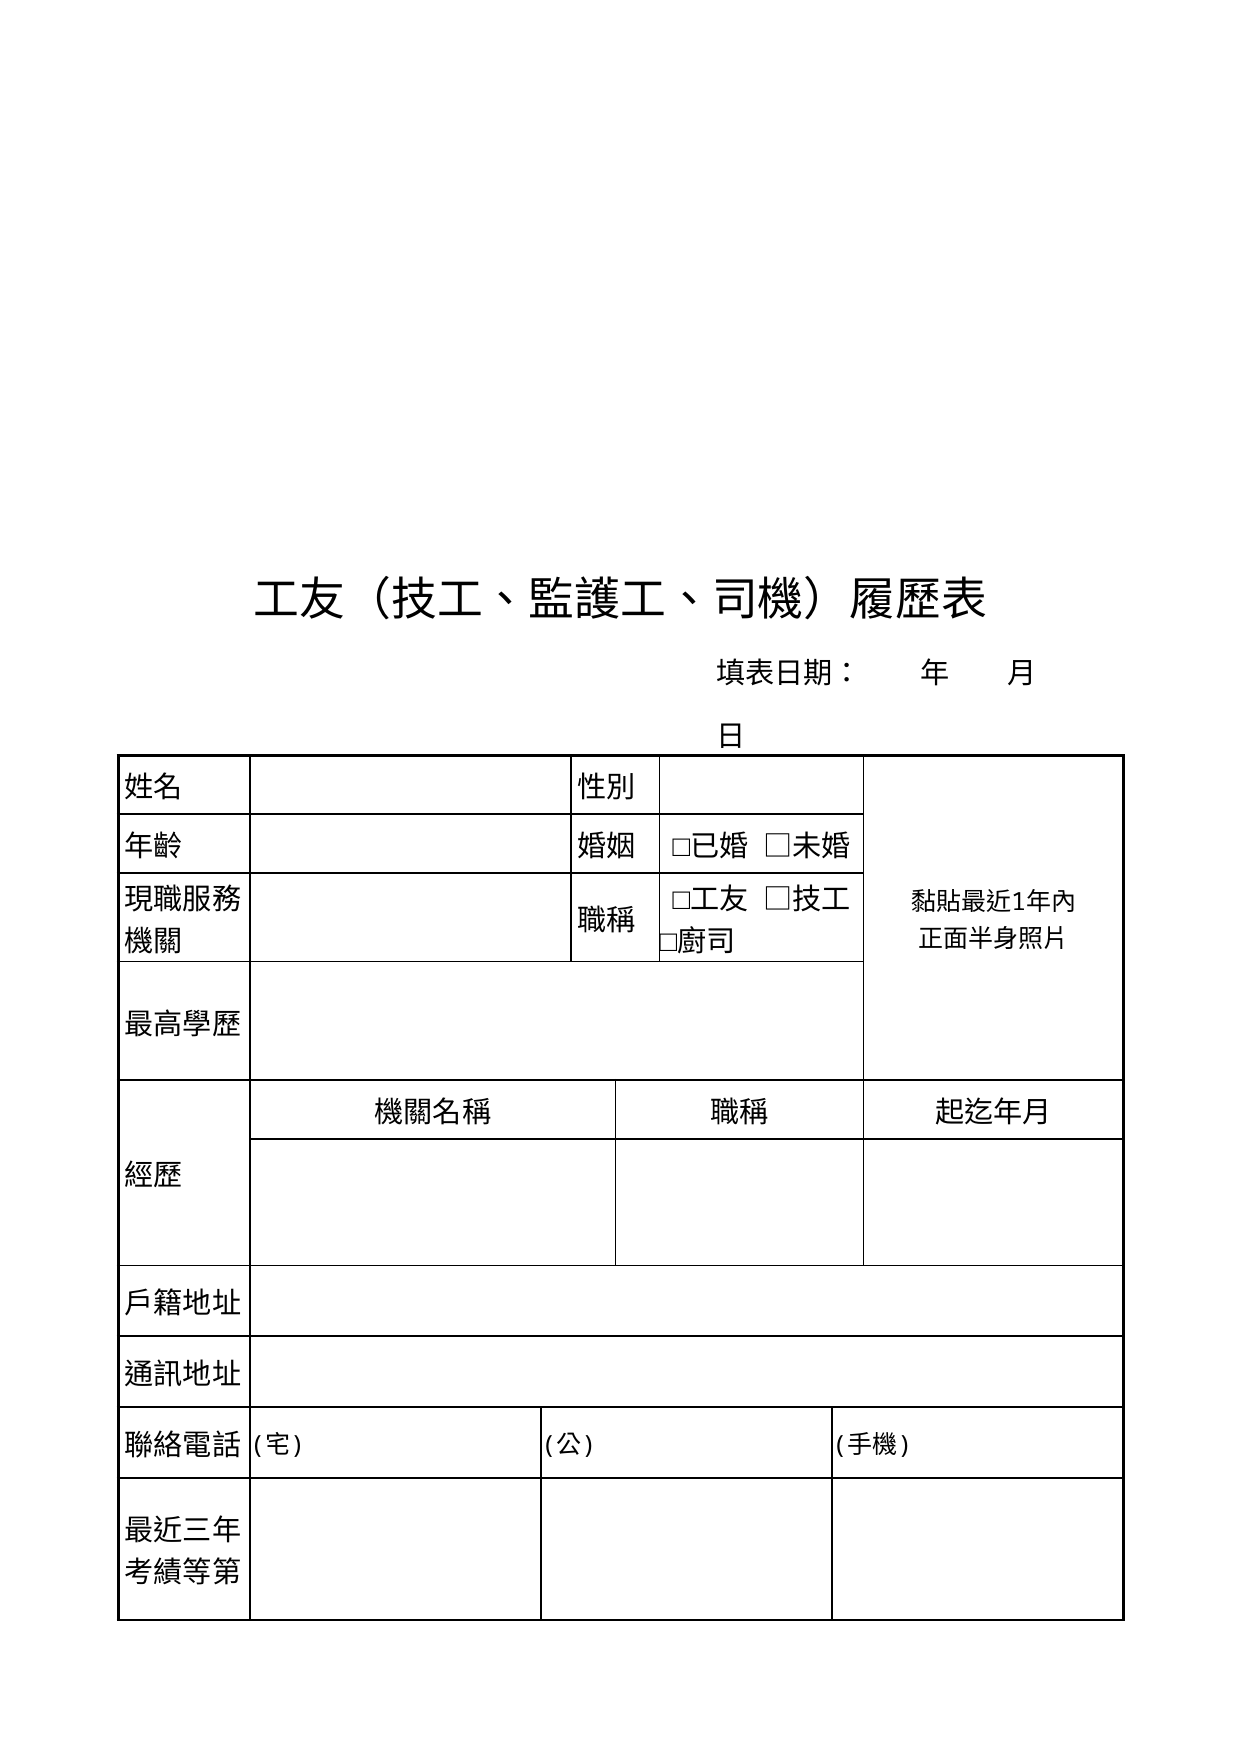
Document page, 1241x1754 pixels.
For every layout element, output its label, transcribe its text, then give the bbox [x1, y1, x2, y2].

table_cell 機關名稱 [251, 1081, 615, 1138]
text 填表日期： 年 月 日 [716, 629, 1122, 754]
table_cell 通訊地址 [120, 1337, 249, 1406]
table_cell (公) [542, 1408, 831, 1477]
text 工友（技工、監護工、司機）履歷表 [118, 563, 1122, 629]
table_cell [251, 962, 863, 1079]
table_cell [251, 1266, 1122, 1335]
table_header 性別 [572, 757, 659, 813]
table_cell 職稱 [572, 874, 659, 961]
table_cell (手機) [833, 1408, 1122, 1477]
table_cell □工友 □技工 □廚司 [660, 874, 863, 961]
table_cell 最高學歷 [120, 962, 249, 1079]
table_cell 最近三年 考績等第 [120, 1479, 249, 1619]
table_cell 年齡 [120, 815, 249, 872]
table_cell [251, 815, 570, 872]
table_cell 戶籍地址 [120, 1266, 249, 1335]
table_header 姓名 [120, 757, 249, 813]
table_cell 聯絡電話 [120, 1408, 249, 1477]
table_header 黏貼最近1年內 正面半身照片 [864, 757, 1122, 1079]
table_header [251, 757, 570, 813]
table_cell 現職服務機關 [120, 874, 249, 961]
table_cell [251, 1140, 615, 1264]
table_cell [251, 1479, 540, 1619]
table_cell [542, 1479, 831, 1619]
table_cell 起迄年月 [864, 1081, 1122, 1138]
table_cell 婚姻 [572, 815, 659, 872]
table_header [660, 757, 863, 813]
table_cell [251, 874, 570, 961]
table_cell (宅) [251, 1408, 540, 1477]
table_cell 經歷 [120, 1081, 249, 1264]
table_cell 職稱 [616, 1081, 863, 1138]
table_cell □已婚 □未婚 [660, 815, 863, 872]
table_cell [833, 1479, 1122, 1619]
table_cell [251, 1337, 1122, 1406]
table_cell [864, 1140, 1122, 1264]
table_cell [616, 1140, 863, 1264]
